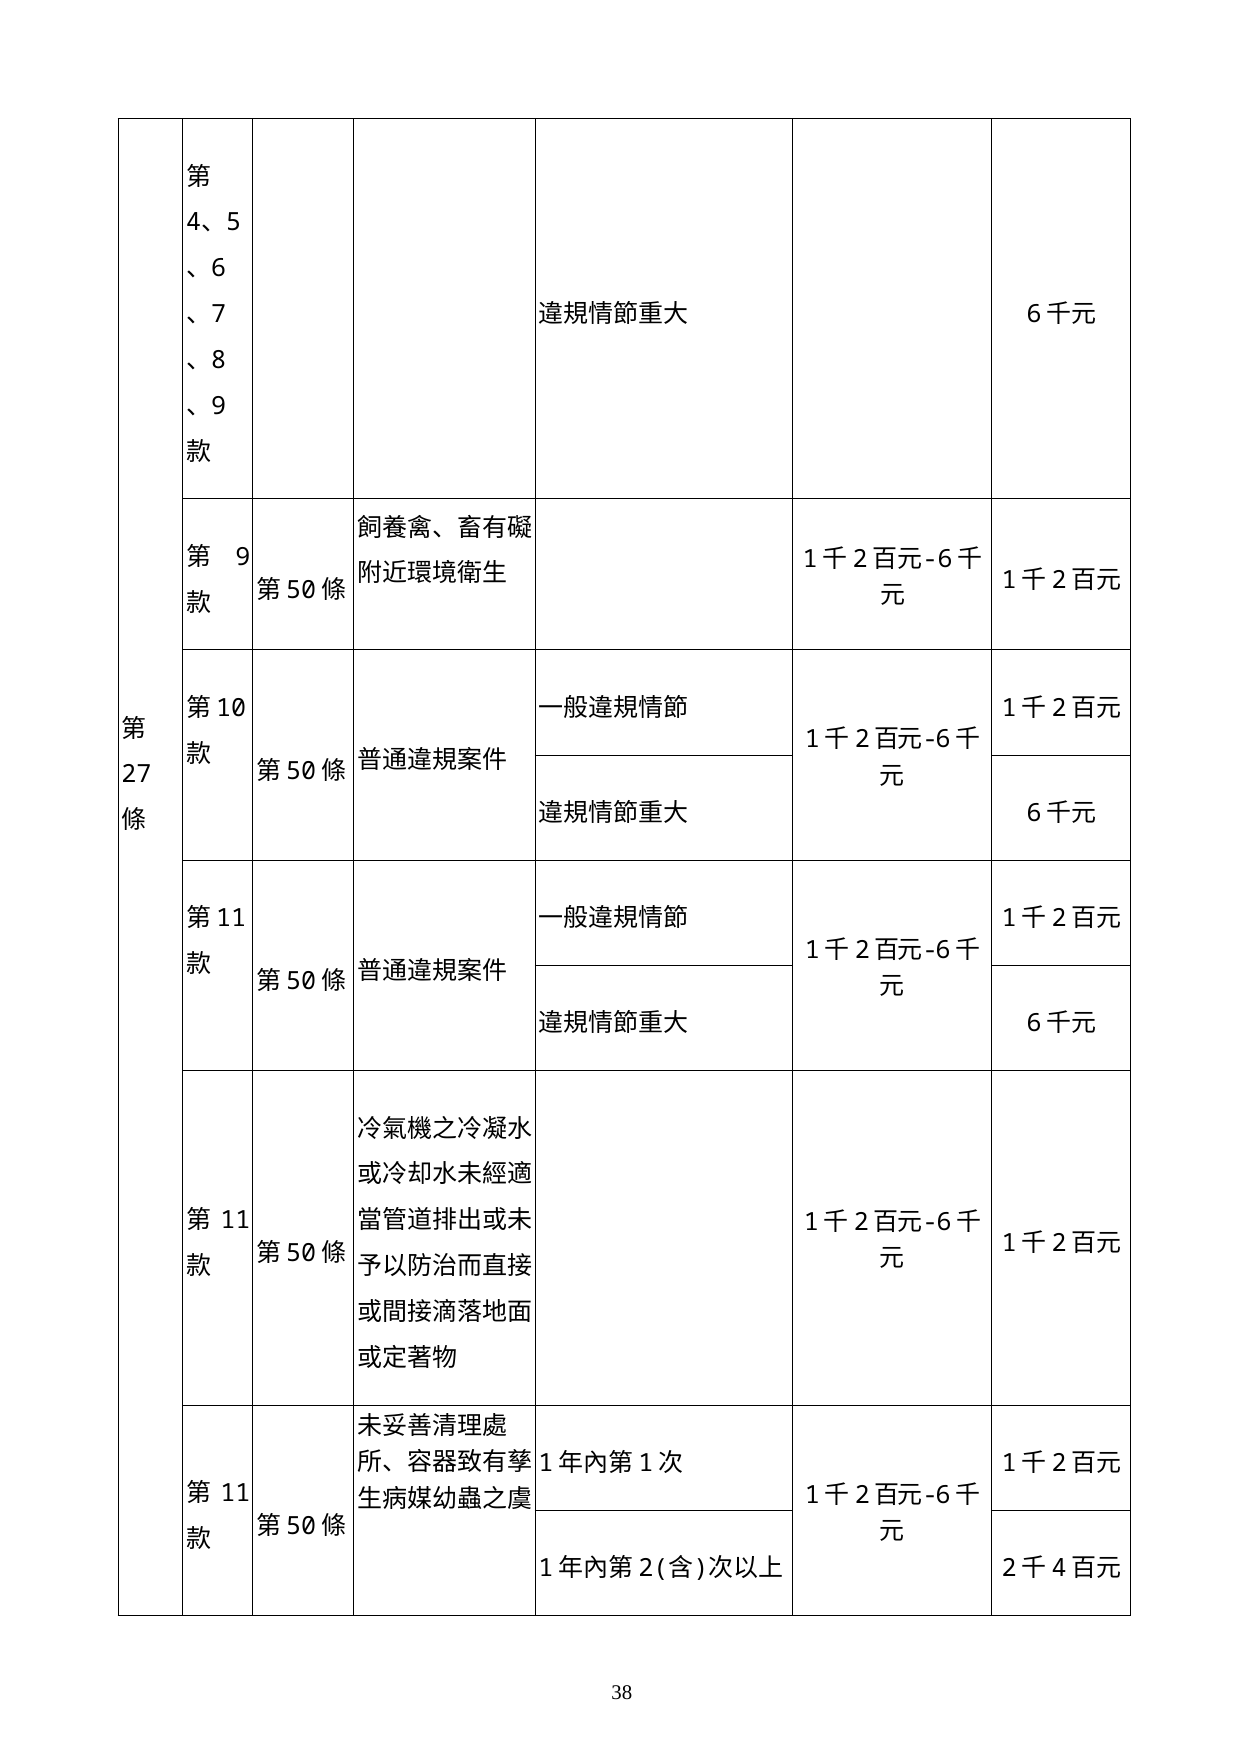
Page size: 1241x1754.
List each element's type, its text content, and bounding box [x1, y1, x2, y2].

table_cell 1千2百元-6千元 [793, 650, 991, 860]
table_cell 1千2百元-6千元 [793, 1071, 991, 1404]
table_cell 1千2百元-6千元 [793, 1406, 991, 1615]
table_cell 一般違規情節 [536, 861, 792, 965]
table_cell [536, 499, 792, 649]
table_cell 6千元 [992, 119, 1130, 498]
table_cell [354, 119, 535, 498]
table_cell 1千2百元 [992, 861, 1130, 965]
table_cell 違規情節重大 [536, 756, 792, 860]
table_cell 第11款 [183, 861, 252, 1070]
table_cell [253, 119, 353, 498]
table_cell 第27條 [119, 119, 182, 1615]
table_cell 第4、5、6、7、8、9款 [183, 119, 252, 498]
table_cell 飼養禽、畜有礙附近環境衛生 [354, 499, 535, 649]
table_cell 違規情節重大 [536, 119, 792, 498]
table_cell 1年內第2(含)次以上 [536, 1511, 792, 1615]
table_cell 冷氣機之冷凝水或冷却水未經適當管道排出或未予以防治而直接或間接滴落地面或定著物 [354, 1071, 535, 1404]
table_cell 1千2百元 [992, 1071, 1130, 1404]
table_cell [536, 1071, 792, 1404]
table_cell 第9款 [183, 499, 252, 649]
table_cell 第50條 [253, 861, 353, 1070]
table_cell 第50條 [253, 1406, 353, 1615]
table_cell 1千2百元 [992, 650, 1130, 754]
table_cell 2千4百元 [992, 1511, 1130, 1615]
table_cell 6千元 [992, 756, 1130, 860]
table_cell 第11款 [183, 1406, 252, 1615]
table_cell 1千2百元 [992, 1406, 1130, 1510]
table_cell 違規情節重大 [536, 966, 792, 1070]
table_cell 第50條 [253, 499, 353, 649]
table_cell 第50條 [253, 650, 353, 860]
table_cell 1千2百元-6千元 [793, 499, 991, 649]
table_cell 6千元 [992, 966, 1130, 1070]
table_cell 1千2百元-6千元 [793, 861, 991, 1070]
table_cell 第11款 [183, 1071, 252, 1404]
table_cell 普通違規案件 [354, 650, 535, 860]
table_cell 第50條 [253, 1071, 353, 1404]
table_cell 1千2百元 [992, 499, 1130, 649]
table_cell 未妥善清理處所、容器致有孳生病媒幼蟲之虞 [354, 1406, 535, 1615]
table_cell 普通違規案件 [354, 861, 535, 1070]
table_cell 1年內第1次 [536, 1406, 792, 1510]
table_cell [793, 119, 991, 498]
table_cell 一般違規情節 [536, 650, 792, 754]
table_cell 第10款 [183, 650, 252, 860]
